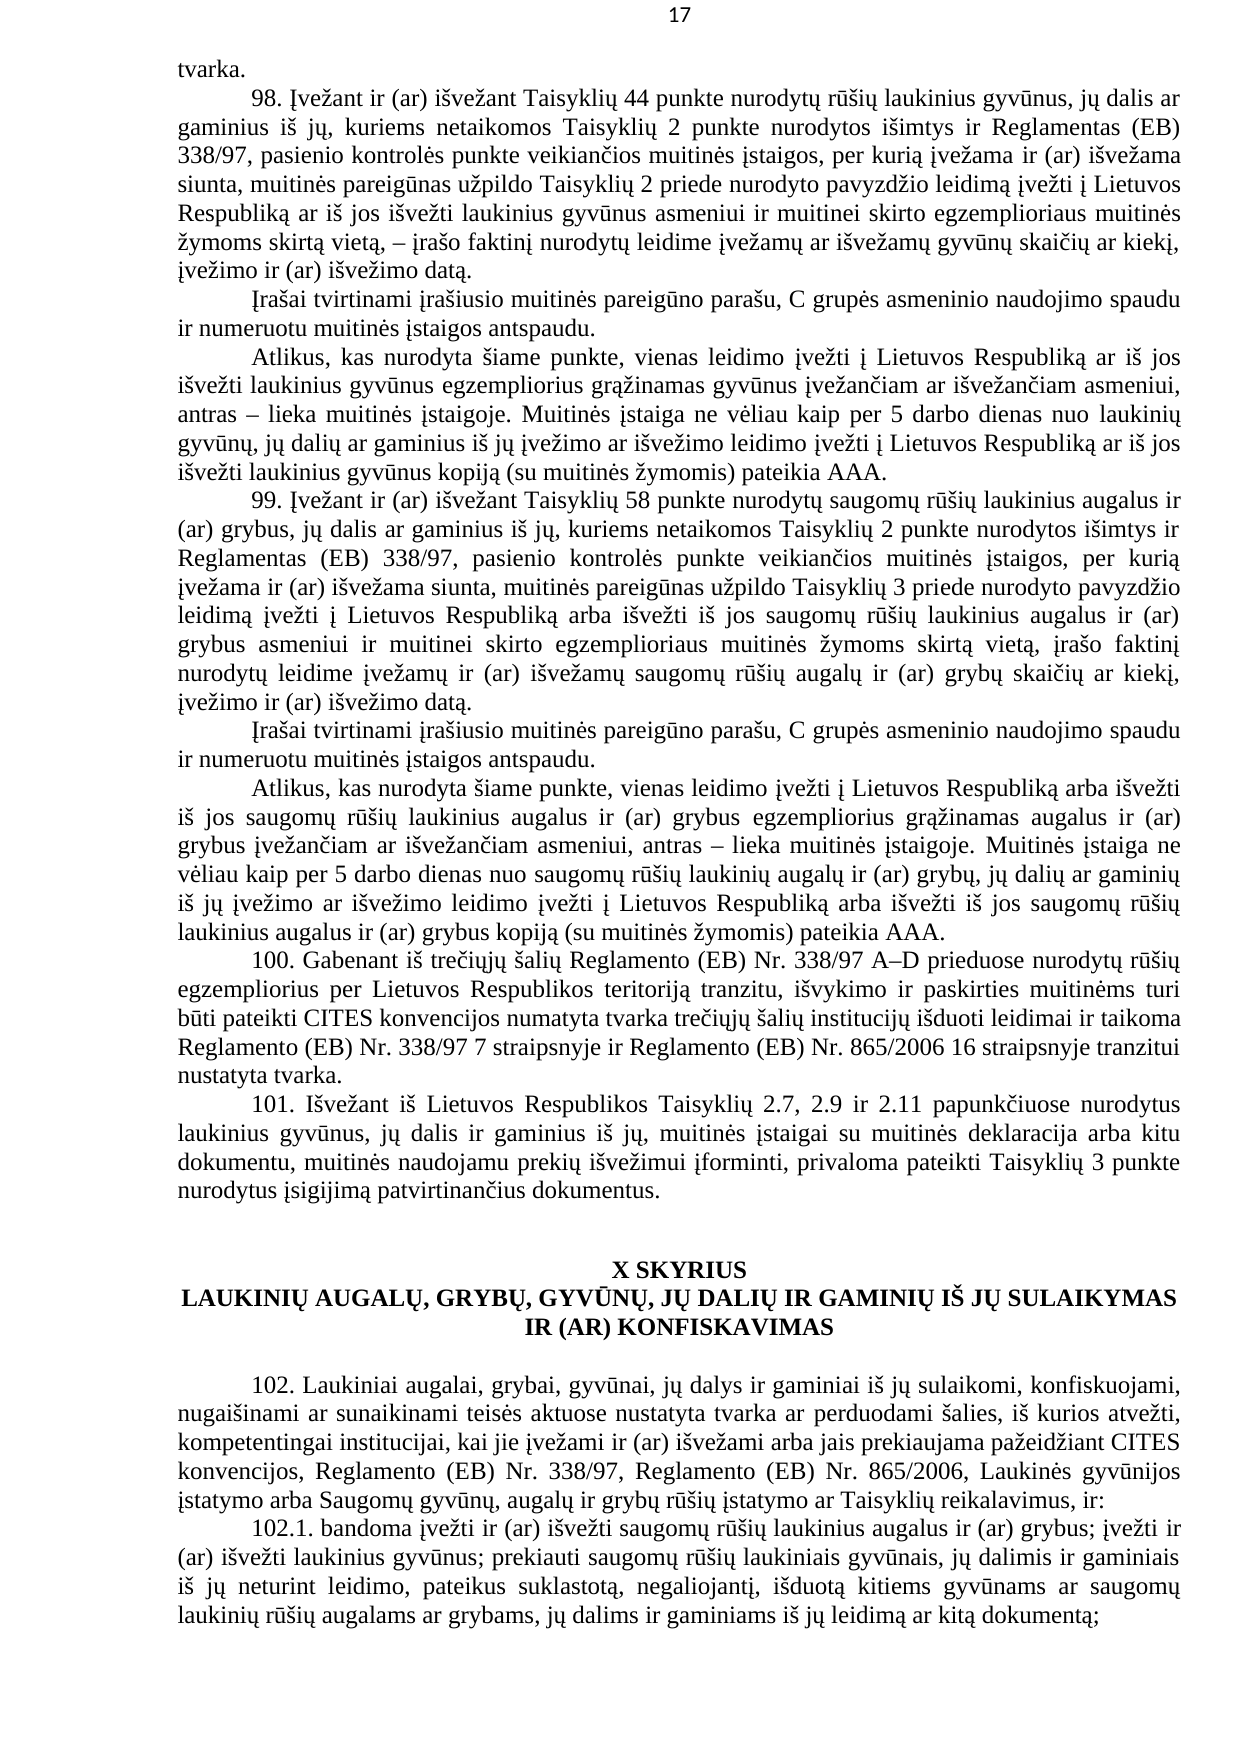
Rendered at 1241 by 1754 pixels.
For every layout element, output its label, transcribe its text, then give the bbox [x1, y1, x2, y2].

text Įrašai tvirtinami įrašiusio muitinės pareigūno parašu, C grupės asmeninio naudojimo spaudu ir numeruotu muitinės įstaigos antspaudu. [177, 716, 1181, 773]
text tvarka. [177, 54, 1181, 83]
text 102. Laukiniai augalai, grybai, gyvūnai, jų dalys ir gaminiai iš jų sulaikomi, konfiskuojami, nugaišinami ar sunaikinami teisės aktuose nustatyta tvarka ar perduodami šalies, iš kurios atvežti, kompetentingai institucijai, kai jie įvežami ir (ar) išvežami arba jais prekiaujama pažeidžiant CITES konvencijos, Reglamento (EB) Nr. 338/97, Reglamento (EB) Nr. 865/2006, Laukinės gyvūnijos įstatymo arba Saugomų gyvūnų, augalų ir grybų rūšių įstatymo ar Taisyklių reikalavimus, ir: [177, 1370, 1181, 1513]
text Atlikus, kas nurodyta šiame punkte, vienas leidimo įvežti į Lietuvos Respubliką ar iš jos išvežti laukinius gyvūnus egzempliorius grąžinamas gyvūnus įvežančiam ar išvežančiam asmeniui, antras – lieka muitinės įstaigoje. Muitinės įstaiga ne vėliau kaip per 5 darbo dienas nuo laukinių gyvūnų, jų dalių ar gaminius iš jų įvežimo ar išvežimo leidimo įvežti į Lietuvos Respubliką ar iš jos išvežti laukinius gyvūnus kopiją (su muitinės žymomis) pateikia AAA. [177, 342, 1181, 486]
text Įrašai tvirtinami įrašiusio muitinės pareigūno parašu, C grupės asmeninio naudojimo spaudu ir numeruotu muitinės įstaigos antspaudu. [177, 284, 1181, 342]
text Atlikus, kas nurodyta šiame punkte, vienas leidimo įvežti į Lietuvos Respubliką arba išvežti iš jos saugomų rūšių laukinius augalus ir (ar) grybus egzempliorius grąžinamas augalus ir (ar) grybus įvežančiam ar išvežančiam asmeniui, antras – lieka muitinės įstaigoje. Muitinės įstaiga ne vėliau kaip per 5 darbo dienas nuo saugomų rūšių laukinių augalų ir (ar) grybų, jų dalių ar gaminių iš jų įvežimo ar išvežimo leidimo įvežti į Lietuvos Respubliką arba išvežti iš jos saugomų rūšių laukinius augalus ir (ar) grybus kopiją (su muitinės žymomis) pateikia AAA. [177, 773, 1181, 946]
text 98. Įvežant ir (ar) išvežant Taisyklių 44 punkte nurodytų rūšių laukinius gyvūnus, jų dalis ar gaminius iš jų, kuriems netaikomos Taisyklių 2 punkte nurodytos išimtys ir Reglamentas (EB) 338/97, pasienio kontrolės punkte veikiančios muitinės įstaigos, per kurią įvežama ir (ar) išvežama siunta, muitinės pareigūnas užpildo Taisyklių 2 priede nurodyto pavyzdžio leidimą įvežti į Lietuvos Respubliką ar iš jos išvežti laukinius gyvūnus asmeniui ir muitinei skirto egzemplioriaus muitinės žymoms skirtą vietą, – įrašo faktinį nurodytų leidime įvežamų ar išvežamų gyvūnų skaičių ar kiekį, įvežimo ir (ar) išvežimo datą. [177, 83, 1181, 284]
text 100. Gabenant iš trečiųjų šalių Reglamento (EB) Nr. 338/97 A–D prieduose nurodytų rūšių egzempliorius per Lietuvos Respublikos teritoriją tranzitu, išvykimo ir paskirties muitinėms turi būti pateikti CITES konvencijos numatyta tvarka trečiųjų šalių institucijų išduoti leidimai ir taikoma Reglamento (EB) Nr. 338/97 7 straipsnyje ir Reglamento (EB) Nr. 865/2006 16 straipsnyje tranzitui nustatyta tvarka. [177, 946, 1181, 1089]
text X SKYRIUS [177, 1255, 1181, 1283]
text 99. Įvežant ir (ar) išvežant Taisyklių 58 punkte nurodytų saugomų rūšių laukinius augalus ir (ar) grybus, jų dalis ar gaminius iš jų, kuriems netaikomos Taisyklių 2 punkte nurodytos išimtys ir Reglamentas (EB) 338/97, pasienio kontrolės punkte veikiančios muitinės įstaigos, per kurią įvežama ir (ar) išvežama siunta, muitinės pareigūnas užpildo Taisyklių 3 priede nurodyto pavyzdžio leidimą įvežti į Lietuvos Respubliką arba išvežti iš jos saugomų rūšių laukinius augalus ir (ar) grybus asmeniui ir muitinei skirto egzemplioriaus muitinės žymoms skirtą vietą, įrašo faktinį nurodytų leidime įvežamų ir (ar) išvežamų saugomų rūšių augalų ir (ar) grybų skaičių ar kiekį, įvežimo ir (ar) išvežimo datą. [177, 486, 1181, 716]
text 102.1. bandoma įvežti ir (ar) išvežti saugomų rūšių laukinius augalus ir (ar) grybus; įvežti ir (ar) išvežti laukinius gyvūnus; prekiauti saugomų rūšių laukiniais gyvūnais, jų dalimis ir gaminiais iš jų neturint leidimo, pateikus suklastotą, negaliojantį, išduotą kitiems gyvūnams ar saugomų laukinių rūšių augalams ar grybams, jų dalims ir gaminiams iš jų leidimą ar kitą dokumentą; [177, 1513, 1181, 1628]
text Laukinių augalų, grybų, gyvūnų, jų dalių ir gaminių iš jų sulaikymas ir (AR) konfiskavimas [177, 1283, 1181, 1341]
text 101. Išvežant iš Lietuvos Respublikos Taisyklių 2.7, 2.9 ir 2.11 papunkčiuose nurodytus laukinius gyvūnus, jų dalis ir gaminius iš jų, muitinės įstaigai su muitinės deklaracija arba kitu dokumentu, muitinės naudojamu prekių išvežimui įforminti, privaloma pateikti Taisyklių 3 punkte nurodytus įsigijimą patvirtinančius dokumentus. [177, 1089, 1181, 1204]
